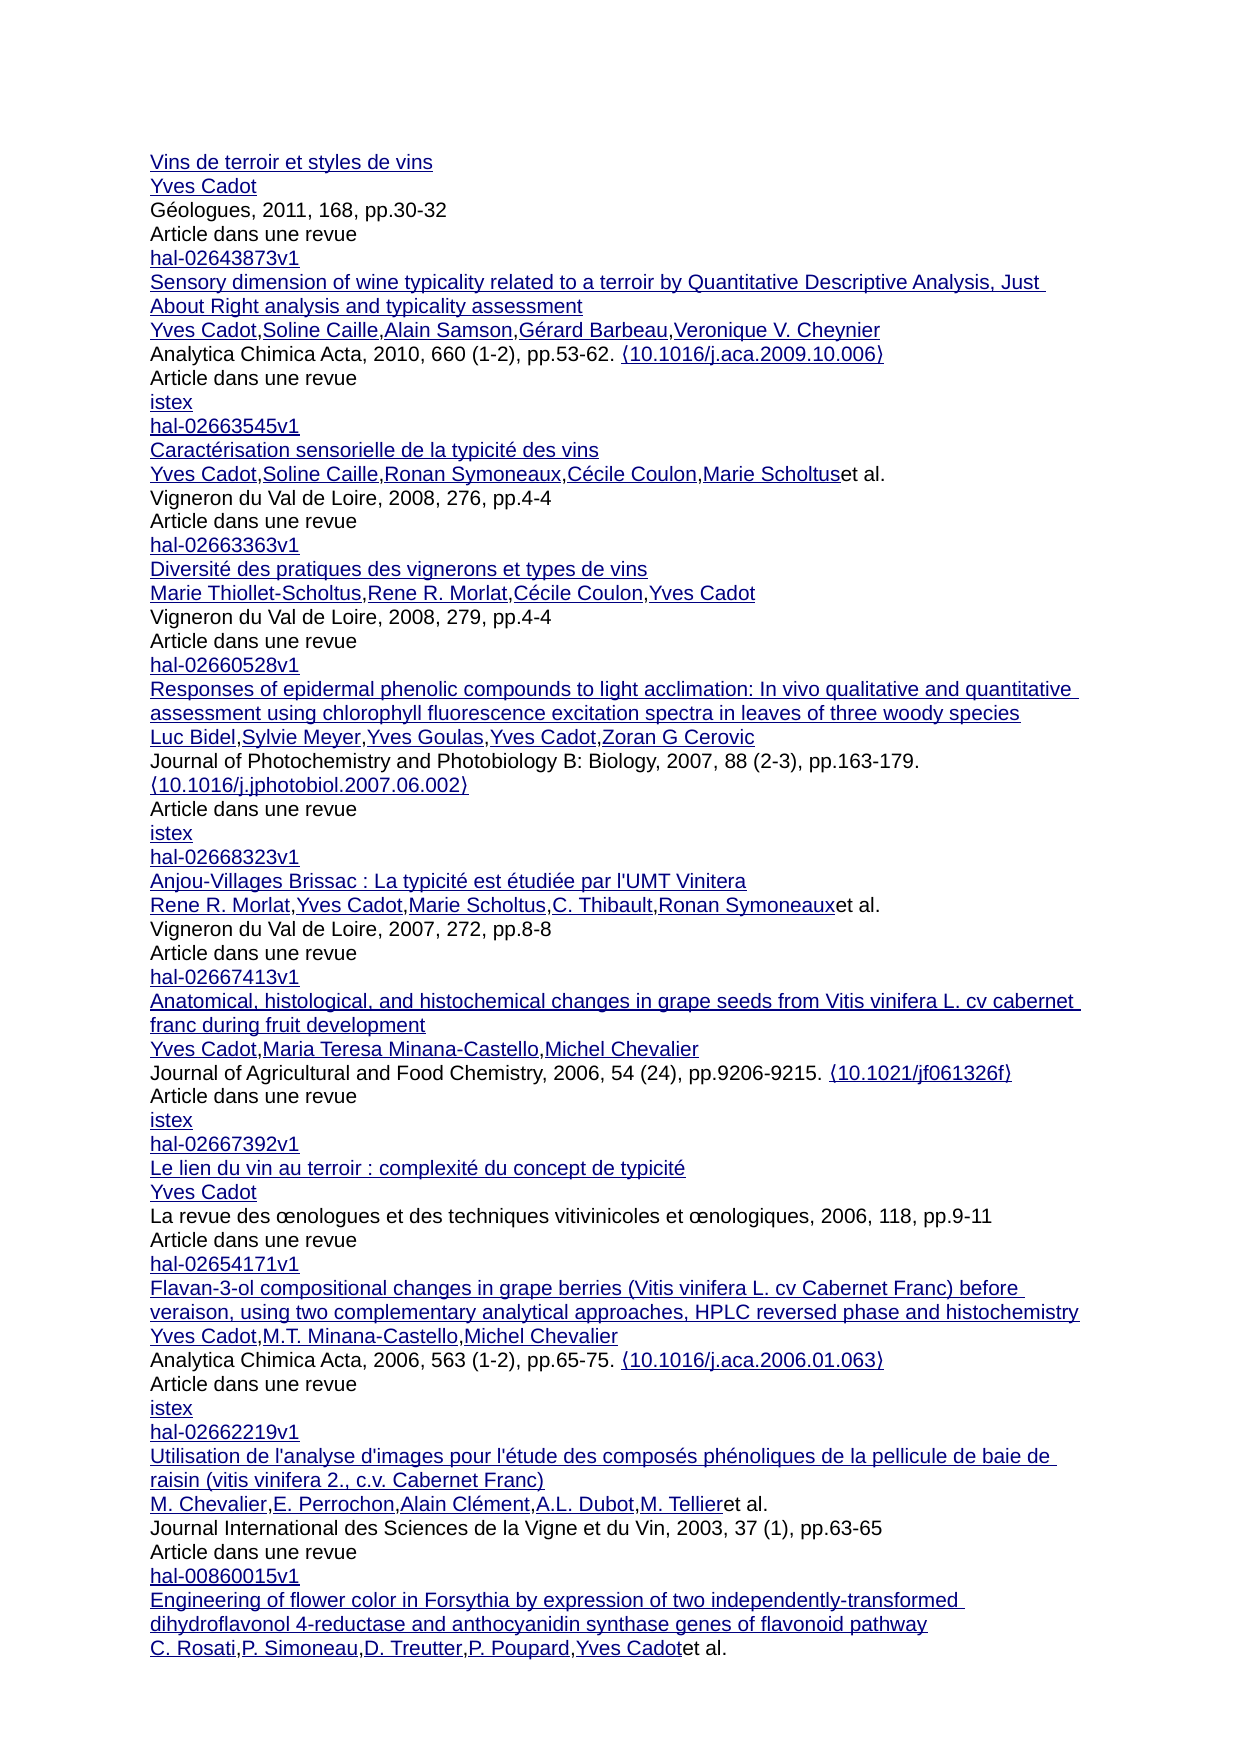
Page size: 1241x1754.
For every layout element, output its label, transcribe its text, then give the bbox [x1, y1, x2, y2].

table_cell Caractérisation sensorielle de la typicité des vins Yves Cadot,Soline Caille,Ronan Symoneaux,Cécile Coulon,Marie Scholtuset al. Vigneron du Val de Loire, 2008, 276, pp.4-4 Article dans une revue hal-02663363v1 [150, 438, 1090, 557]
table_cell Anatomical, histological, and histochemical changes in grape seeds from Vitis vinifera L. cv cabernet franc during fruit development Yves Cadot,Maria Teresa Minana-Castello,Michel Chevalier Journal of Agricultural and Food Chemistry, 2006, 54 (24), pp.9206-9215. ⟨10.1021/jf061326f⟩ Article dans une revue istex hal-02667392v1 [150, 989, 1090, 1156]
table_cell Sensory dimension of wine typicality related to a terroir by Quantitative Descriptive Analysis, Just About Right analysis and typicality assessment Yves Cadot,Soline Caille,Alain Samson,Gérard Barbeau,Veronique V. Cheynier Analytica Chimica Acta, 2010, 660 (1-2), pp.53-62. ⟨10.1016/j.aca.2009.10.006⟩ Article dans une revue istex hal-02663545v1 [150, 270, 1090, 437]
table_cell Utilisation de l'analyse d'images pour l'étude des composés phénoliques de la pellicule de baie de raisin (vitis vinifera 2., c.v. Cabernet Franc) M. Chevalier,E. Perrochon,Alain Clément,A.L. Dubot,M. Tellieret al. Journal International des Sciences de la Vigne et du Vin, 2003, 37 (1), pp.63-65 Article dans une revue hal-00860015v1 [150, 1444, 1090, 1587]
table_cell Le lien du vin au terroir : complexité du concept de typicité Yves Cadot La revue des œnologues et des techniques vitivinicoles et œnologiques, 2006, 118, pp.9-11 Article dans une revue hal-02654171v1 [150, 1156, 1090, 1276]
table_cell Flavan-3-ol compositional changes in grape berries (Vitis vinifera L. cv Cabernet Franc) before veraison, using two complementary analytical approaches, HPLC reversed phase and histochemistry Yves Cadot,M.T. Minana-Castello,Michel Chevalier Analytica Chimica Acta, 2006, 563 (1-2), pp.65-75. ⟨10.1016/j.aca.2006.01.063⟩ Article dans une revue istex hal-02662219v1 [150, 1276, 1090, 1444]
table_cell Diversité des pratiques des vignerons et types de vins Marie Thiollet-Scholtus,Rene R. Morlat,Cécile Coulon,Yves Cadot Vigneron du Val de Loire, 2008, 279, pp.4-4 Article dans une revue hal-02660528v1 [150, 557, 1090, 677]
table_cell Vins de terroir et styles de vins Yves Cadot Géologues, 2011, 168, pp.30-32 Article dans une revue hal-02643873v1 [150, 150, 1090, 270]
table_cell Engineering of flower color in Forsythia by expression of two independently-transformed dihydroflavonol 4-reductase and anthocyanidin synthase genes of flavonoid pathway C. Rosati,P. Simoneau,D. Treutter,P. Poupard,Yves Cadotet al. [150, 1588, 1090, 1659]
table_cell Anjou-Villages Brissac : La typicité est étudiée par l'UMT Vinitera Rene R. Morlat,Yves Cadot,Marie Scholtus,C. Thibault,Ronan Symoneauxet al. Vigneron du Val de Loire, 2007, 272, pp.8-8 Article dans une revue hal-02667413v1 [150, 869, 1090, 988]
table_cell Responses of epidermal phenolic compounds to light acclimation: In vivo qualitative and quantitative assessment using chlorophyll fluorescence excitation spectra in leaves of three woody species Luc Bidel,Sylvie Meyer,Yves Goulas,Yves Cadot,Zoran G Cerovic Journal of Photochemistry and Photobiology B: Biology, 2007, 88 (2-3), pp.163-179. ⟨10.1016/j.jphotobiol.2007.06.002⟩ Article dans une revue istex hal-02668323v1 [150, 677, 1090, 869]
